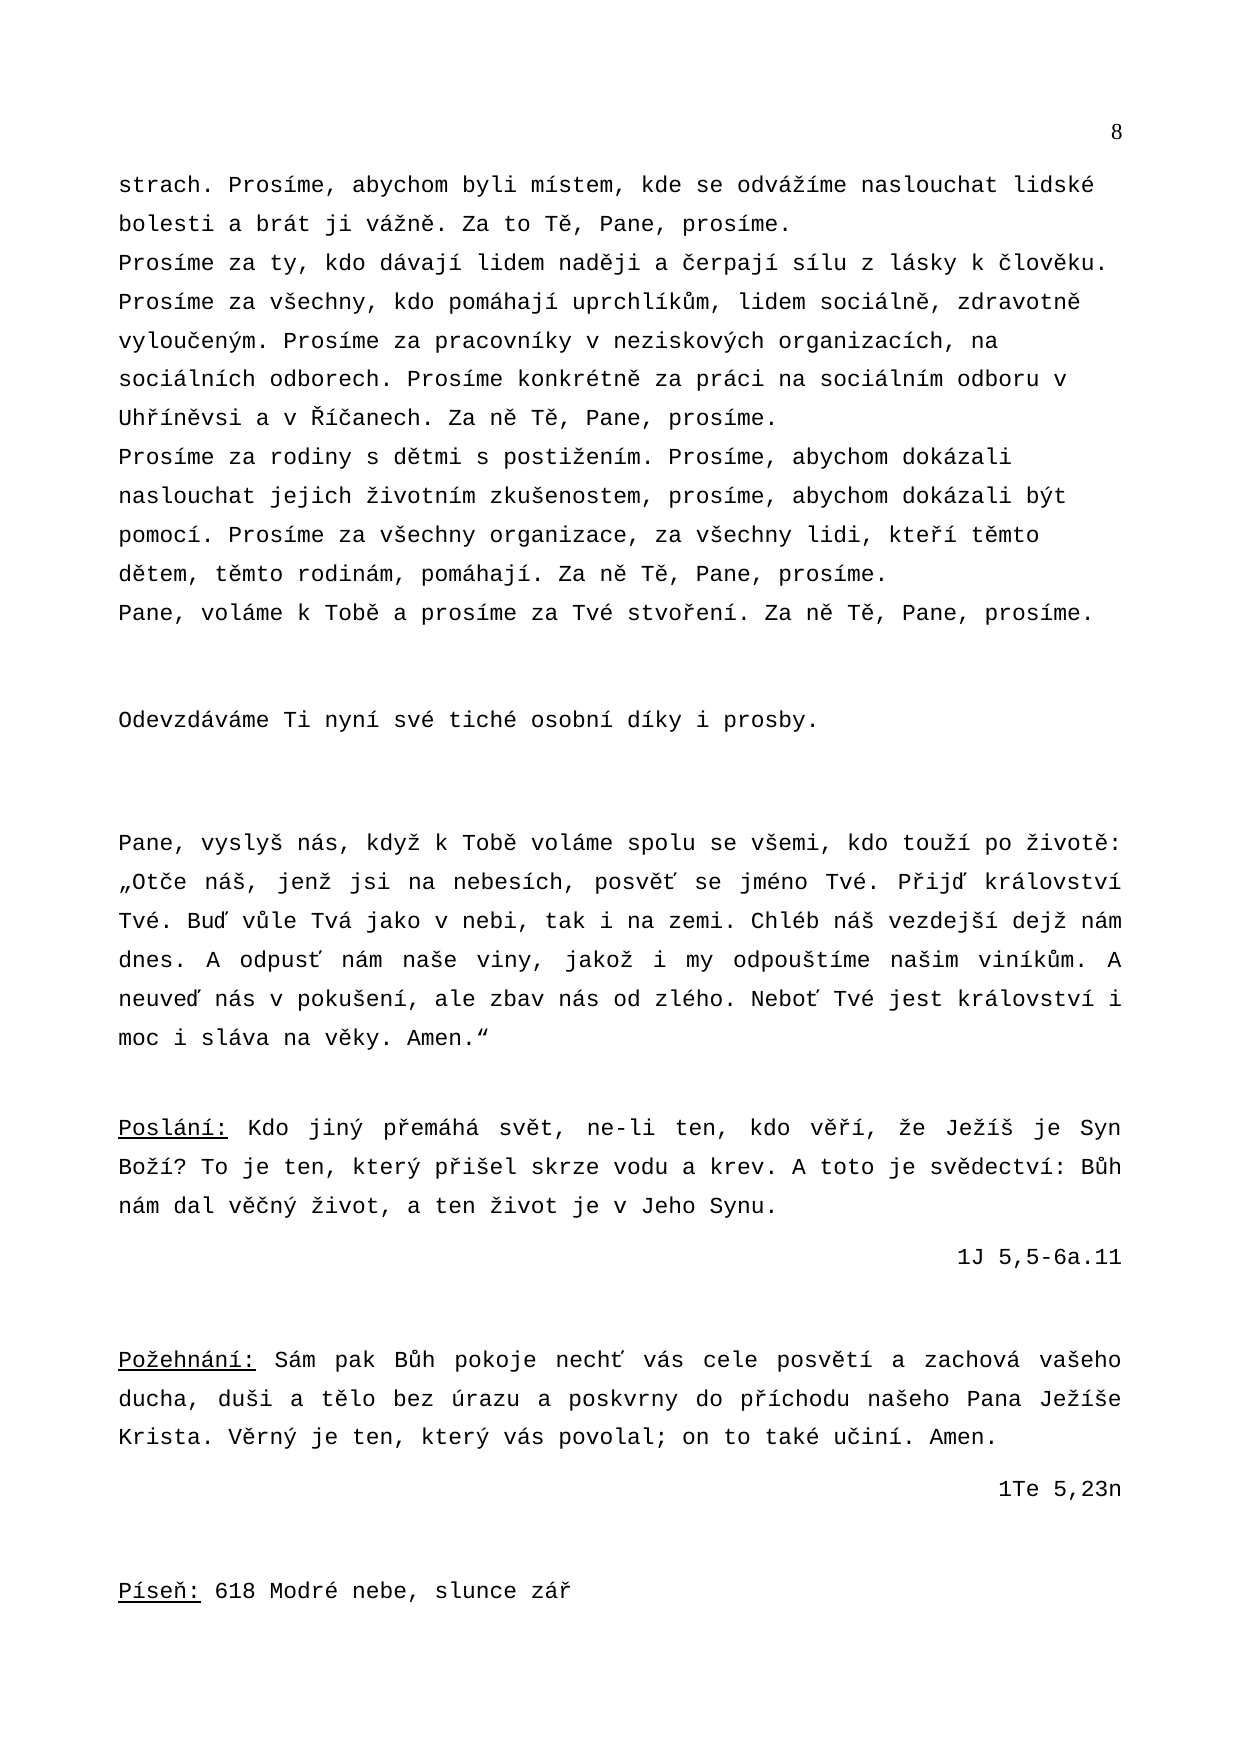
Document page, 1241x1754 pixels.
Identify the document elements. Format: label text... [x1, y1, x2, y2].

text Prosíme za ty, kdo dávají lidem naději a čerpají sílu z lásky k člověku. Prosíme za všechny, kdo pomáhají uprchlíkům, lidem sociálně, zdravotně vyloučeným. Prosíme za pracovníky v neziskových organizacích, na sociálních odborech. Prosíme konkrétně za práci na sociálním odboru v Uhříněvsi a v Říčanech. Za ně Tě, Pane, prosíme. [118, 251, 1122, 433]
text Požehnání: Sám pak Bůh pokoje nechť vás cele posvětí a zachová vašeho ducha, duši a tělo bez úrazu a poskvrny do příchodu našeho Pana Ježíše Krista. Věrný je ten, který vás povolal; on to také učiní. Amen. [118, 1348, 1122, 1452]
text Píseň: 618 Modré nebe, slunce zář [118, 1580, 1122, 1606]
text Pane, vyslyš nás, když k Tobě voláme spolu se všemi, kdo touží po životě: „Otče náš, jenž jsi na nebesích, posvěť se jméno Tvé. Přijď království Tvé. Buď vůle Tvá jako v nebi, tak i na zemi. Chléb náš vezdejší dejž nám dnes. A odpusť nám naše viny, jakož i my odpouštíme našim viníkům. A neuveď nás v pokušení, ale zbav nás od zlého. Neboť Tvé jest království i moc i sláva na věky. Amen.“ [118, 832, 1122, 1052]
text Odevzdáváme Ti nyní své tiché osobní díky i prosby. [118, 708, 1122, 734]
text 1Te 5,23n [118, 1477, 1122, 1503]
text Prosíme za rodiny s dětmi s postižením. Prosíme, abychom dokázali naslouchat jejich životním zkušenostem, prosíme, abychom dokázali být pomocí. Prosíme za všechny organizace, za všechny lidi, kteří těmto dětem, těmto rodinám, pomáhají. Za ně Tě, Pane, prosíme. [118, 446, 1122, 588]
text 1J 5,5-6a.11 [118, 1245, 1122, 1271]
text Poslání: Kdo jiný přemáhá svět, ne-li ten, kdo věří, že Ježíš je Syn Boží? To je ten, který přišel skrze vodu a krev. A toto je svědectví: Bůh nám dal věčný život, a ten život je v Jeho Synu. [118, 1116, 1122, 1220]
text strach. Prosíme, abychom byli místem, kde se odvážíme naslouchat lidské bolesti a brát ji vážně. Za to Tě, Pane, prosíme. [118, 173, 1122, 238]
text Pane, voláme k Tobě a prosíme za Tvé stvoření. Za ně Tě, Pane, prosíme. [118, 601, 1122, 627]
